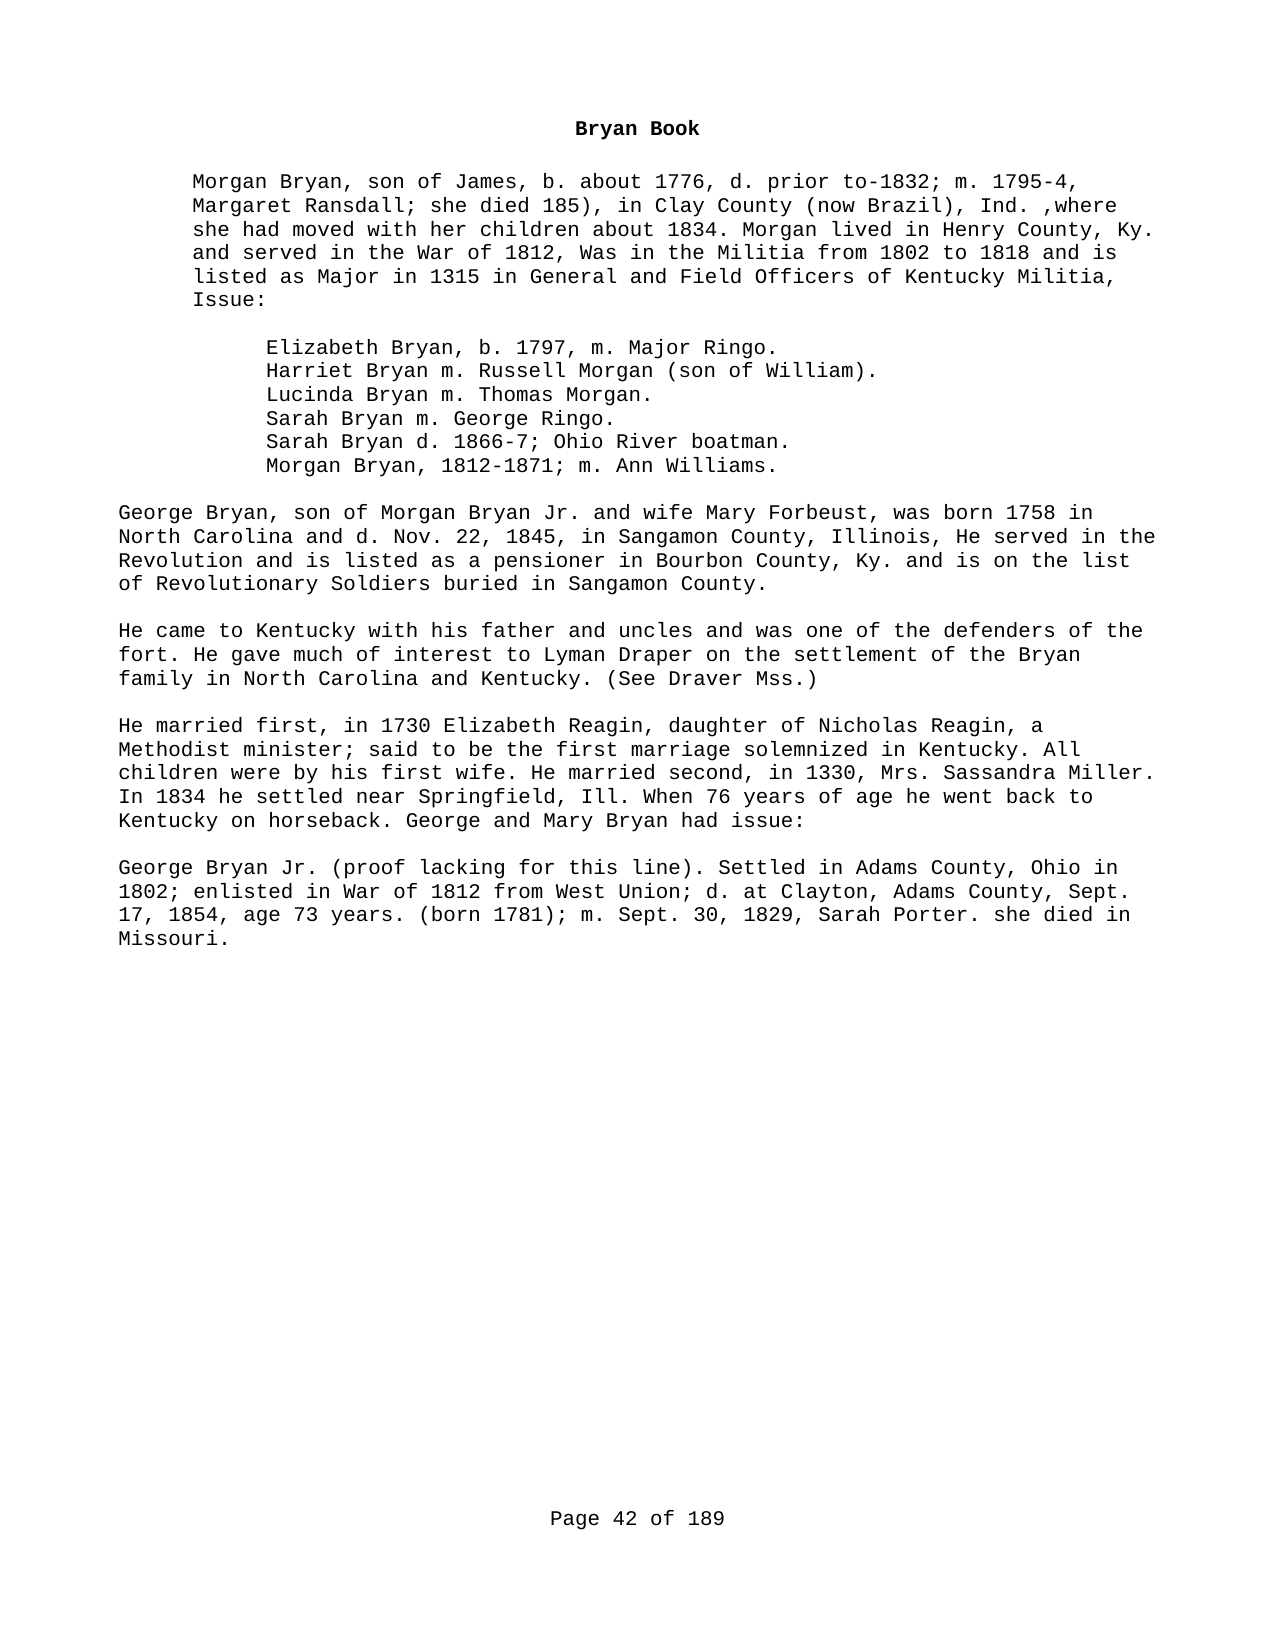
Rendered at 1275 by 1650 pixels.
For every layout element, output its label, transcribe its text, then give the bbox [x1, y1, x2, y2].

text Morgan Bryan, 1812-1871; m. Ann Williams. [266, 455, 1157, 479]
text George Bryan Jr. (proof lacking for this line). Settled in Adams County, Ohio in 1802; enlisted in War of 1812 from West Union; d. at Clayton, Adams County, Sept. 17, 1854, age 73 years. (born 1781); m. Sept. 30, 1829, Sarah Porter. she died in Missouri. [118, 857, 1157, 952]
text George Bryan, son of Morgan Bryan Jr. and wife Mary Forbeust, was born 1758 in North Carolina and d. Nov. 22, 1845, in Sangamon County, Illinois, He served in the Revolution and is listed as a pensioner in Bourbon County, Ky. and is on the list of Revolutionary Soldiers buried in Sangamon County. [118, 502, 1157, 597]
text He married first, in 1730 Elizabeth Reagin, daughter of Nicholas Reagin, a Methodist minister; said to be the first marriage solemnized in Kentucky. All children were by his first wife. He married second, in 1330, Mrs. Sassandra Miller. In 1834 he settled near Springfield, Ill. When 76 years of age he went back to Kentucky on horseback. George and Mary Bryan had issue: [118, 715, 1157, 833]
text Elizabeth Bryan, b. 1797, m. Major Ringo. [266, 337, 1157, 360]
text He came to Kentucky with his father and uncles and was one of the defenders of the fort. He gave much of interest to Lyman Draper on the settlement of the Bryan family in North Carolina and Kentucky. (See Draver Mss.) [118, 621, 1157, 691]
text Harriet Bryan m. Russell Morgan (son of William). [266, 360, 1157, 384]
text Morgan Bryan, son of James, b. about 1776, d. prior to-1832; m. 1795-4, Margaret Ransdall; she died 185), in Clay County (now Brazil), Ind. ,where she had moved with her children about 1834. Morgan lived in Henry County, Ky. and served in the War of 1812, Was in the Militia from 1802 to 1818 and is listed as Major in 1315 in General and Field Officers of Kentucky Militia, Issue: [192, 171, 1157, 313]
text Lucinda Bryan m. Thomas Morgan. [266, 384, 1157, 408]
text Sarah Bryan m. George Ringo. [266, 408, 1157, 431]
text Sarah Bryan d. 1866-7; Ohio River boatman. [266, 431, 1157, 455]
